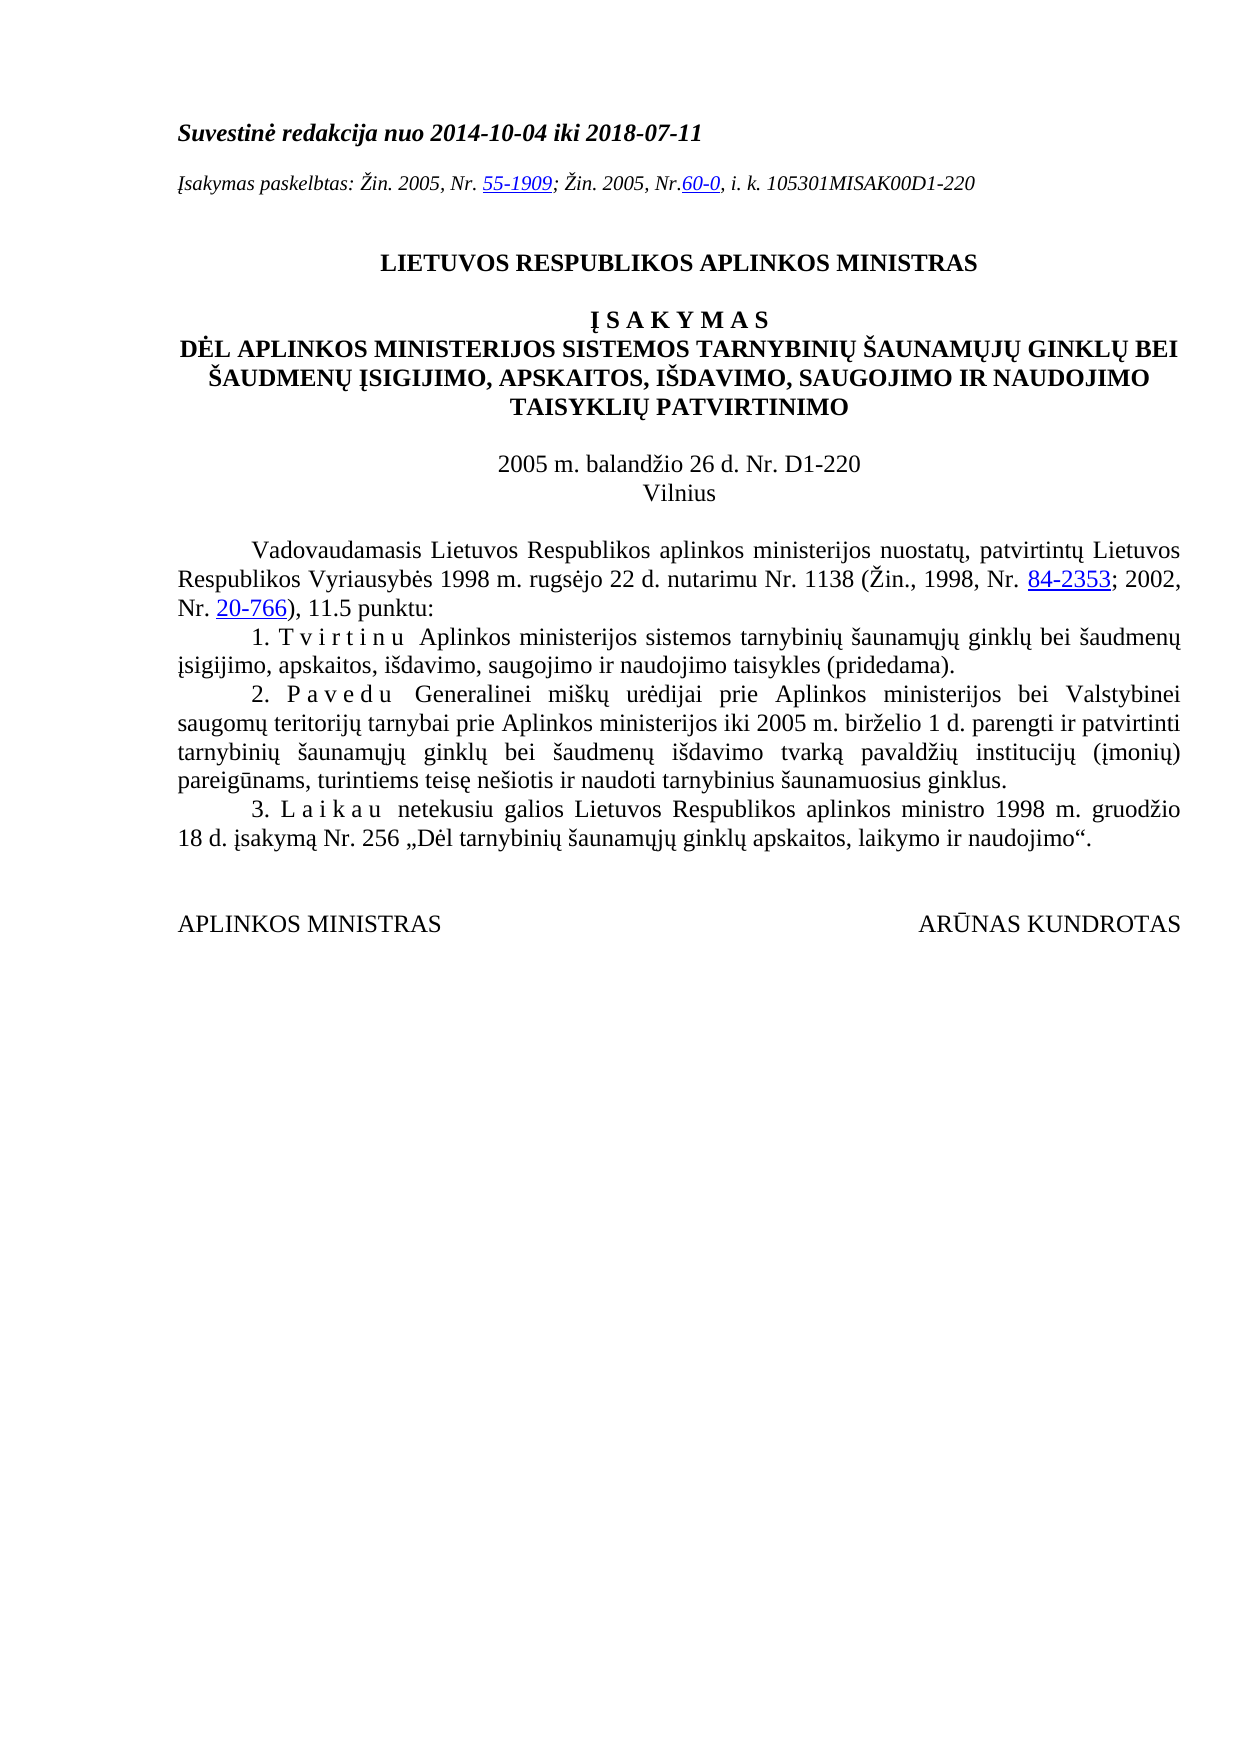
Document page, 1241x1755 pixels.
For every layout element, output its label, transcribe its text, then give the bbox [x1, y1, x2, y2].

text 3. Laikau netekusiu galios Lietuvos Respublikos aplinkos ministro 1998 m. gruodžio 18 d. įsakymą Nr. 256 „Dėl tarnybinių šaunamųjų ginklų apskaitos, laikymo ir naudojimo“. [177, 794, 1181, 852]
text Į S A K Y M A S [177, 305, 1181, 334]
text LIETUVOS RESPUBLIKOS APLINKOS MINISTRAS [177, 248, 1181, 277]
text 2005 m. balandžio 26 d. Nr. D1-220 [177, 449, 1181, 478]
text 2. Pavedu Generalinei miškų urėdijai prie Aplinkos ministerijos bei Valstybinei saugomų teritorijų tarnybai prie Aplinkos ministerijos iki 2005 m. birželio 1 d. parengti ir patvirtinti tarnybinių šaunamųjų ginklų bei šaudmenų išdavimo tvarką pavaldžių institucijų (įmonių) pareigūnams, turintiems teisę nešiotis ir naudoti tarnybinius šaunamuosius ginklus. [177, 679, 1181, 794]
text APLINKOS MINISTRAS ARŪNAS KUNDROTAS [177, 909, 1181, 938]
text DĖL APLINKOS MINISTERIJOS SISTEMOS TARNYBINIŲ ŠAUNAMŲJŲ GINKLŲ BEI ŠAUDMENŲ ĮSIGIJIMO, APSKAITOS, IŠDAVIMO, SAUGOJIMO IR NAUDOJIMO TAISYKLIŲ PATVIRTINIMO [177, 334, 1181, 420]
text Vilnius [177, 478, 1181, 507]
text 1. Tvirtinu Aplinkos ministerijos sistemos tarnybinių šaunamųjų ginklų bei šaudmenų įsigijimo, apskaitos, išdavimo, saugojimo ir naudojimo taisykles (pridedama). [177, 622, 1181, 679]
text Suvestinė redakcija nuo 2014-10-04 iki 2018-07-11 [177, 118, 1181, 147]
text Vadovaudamasis Lietuvos Respublikos aplinkos ministerijos nuostatų, patvirtintų Lietuvos Respublikos Vyriausybės 1998 m. rugsėjo 22 d. nutarimu Nr. 1138 (Žin., 1998, Nr. 84-2353; 2002, Nr. 20-766), 11.5 punktu: [177, 535, 1181, 622]
text Įsakymas paskelbtas: Žin. 2005, Nr. 55-1909; Žin. 2005, Nr.60-0, i. k. 105301MISAK00D1-220 [177, 171, 1181, 195]
